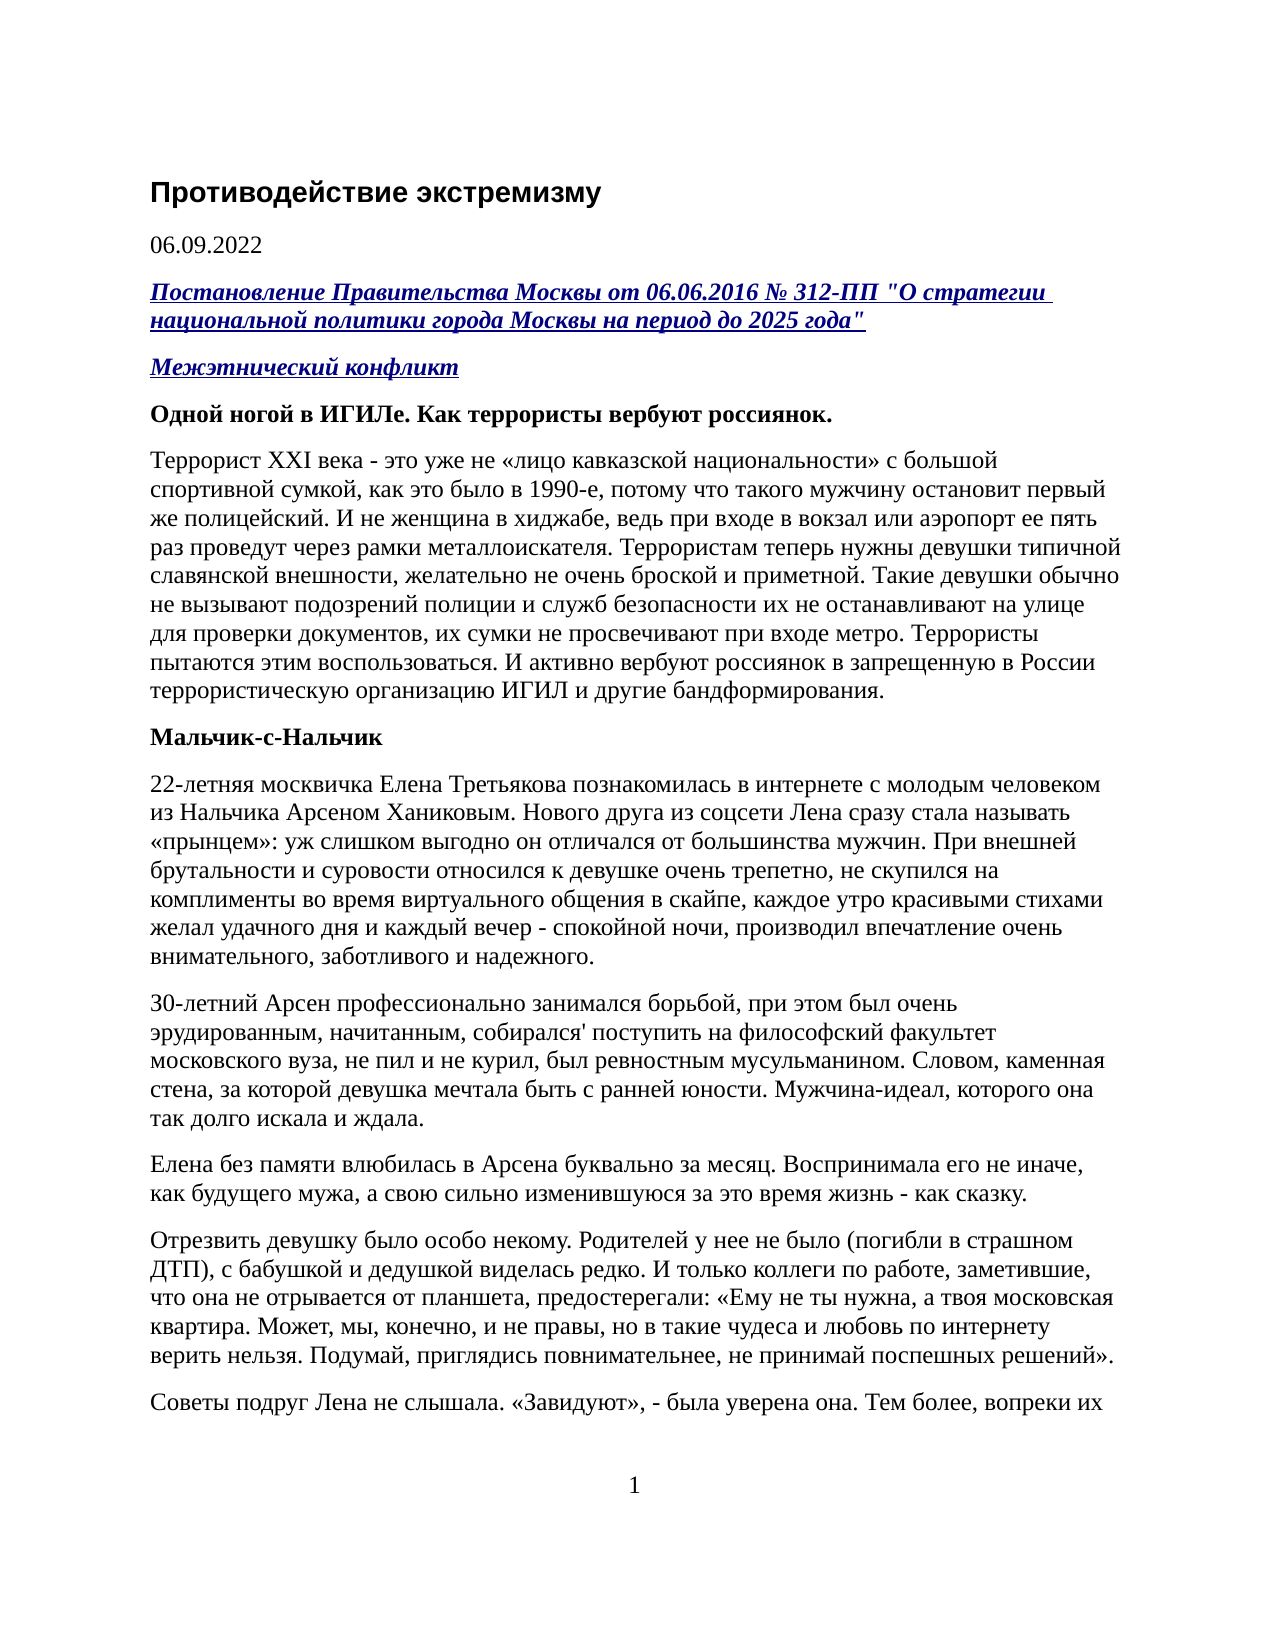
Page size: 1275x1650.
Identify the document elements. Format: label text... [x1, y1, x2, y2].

text Мальчик-с-Нальчик [150, 722, 1125, 751]
text 22-летняя москвичка Елена Третьякова познакомилась в интернете с молодым человеком из Нальчика Арсеном Ханиковым. Нового друга из соцсети Лена сразу стала называть «прынцем»: уж слишком выгодно он отличался от большинства мужчин. При внешней брутальности и суровости относился к девушке очень трепетно, не скупился на комплименты во время виртуального общения в скайпе, каждое утро красивыми стихами желал удачного дня и каждый вечер - спокойной ночи, производил впечатление очень внимательного, заботливого и надежного. [150, 769, 1125, 970]
text Елена без памяти влюбилась в Арсена буквально за месяц. Воспринимала его не иначе, как будущего мужа, а свою сильно изменившуюся за это время жизнь - как сказку. [150, 1149, 1125, 1207]
text Межэтнический конфликт [150, 352, 1125, 381]
text 06.09.2022 [150, 230, 1125, 259]
subtitle Противодействие экстремизму [150, 175, 1125, 208]
text З0-летний Арсен профессионально занимался борьбой, при этом был очень эрудированным, начитанным, собирался' поступить на философский факультет московского вуза, не пил и не курил, был ревностным мусульманином. Словом, каменная стена, за которой девушка мечтала быть с ранней юности. Мужчина-идеал, которого она так долго искала и ждала. [150, 988, 1125, 1132]
text Одной ногой в ИГИЛе. Как террористы вербуют россиянок. [150, 399, 1125, 427]
text Отрезвить девушку было особо некому. Родителей у нее не было (погибли в страшном ДТП), с бабушкой и дедушкой виделась редко. И только коллеги по работе, заметившие, что она не отрывается от планшета, предостерегали: «Ему не ты нужна, а твоя московская квартира. Может, мы, конечно, и не правы, но в такие чудеса и любовь по интернету верить нельзя. Подумай, приглядись повнимательнее, не принимай поспешных решений». [150, 1225, 1125, 1369]
text Постановление Правительства Москвы от 06.06.2016 № 312-ПП "О стратегии национальной политики города Москвы на период до 2025 года" [150, 277, 1125, 334]
text Террорист XXI века - это уже не «лицо кавказской национальности» с большой спортивной сумкой, как это было в 1990-е, потому что такого мужчину остановит первый же полицейский. И не женщина в хиджабе, ведь при входе в вокзал или аэропорт ее пять раз проведут через рамки металлоискателя. Террористам теперь нужны девушки типичной славянской внешности, желательно не очень броской и приметной. Такие девушки обычно не вызывают подозрений полиции и служб безопасности их не останавливают на улице для проверки документов, их сумки не просвечивают при входе метро. Террористы пытаются этим воспользоваться. И активно вербуют россиянок в запрещенную в России террористическую организацию ИГИЛ и другие бандформирования. [150, 445, 1125, 704]
text Советы подруг Лена не слышала. «Завидуют», - была уверена она. Тем более, вопреки их [150, 1387, 1125, 1415]
